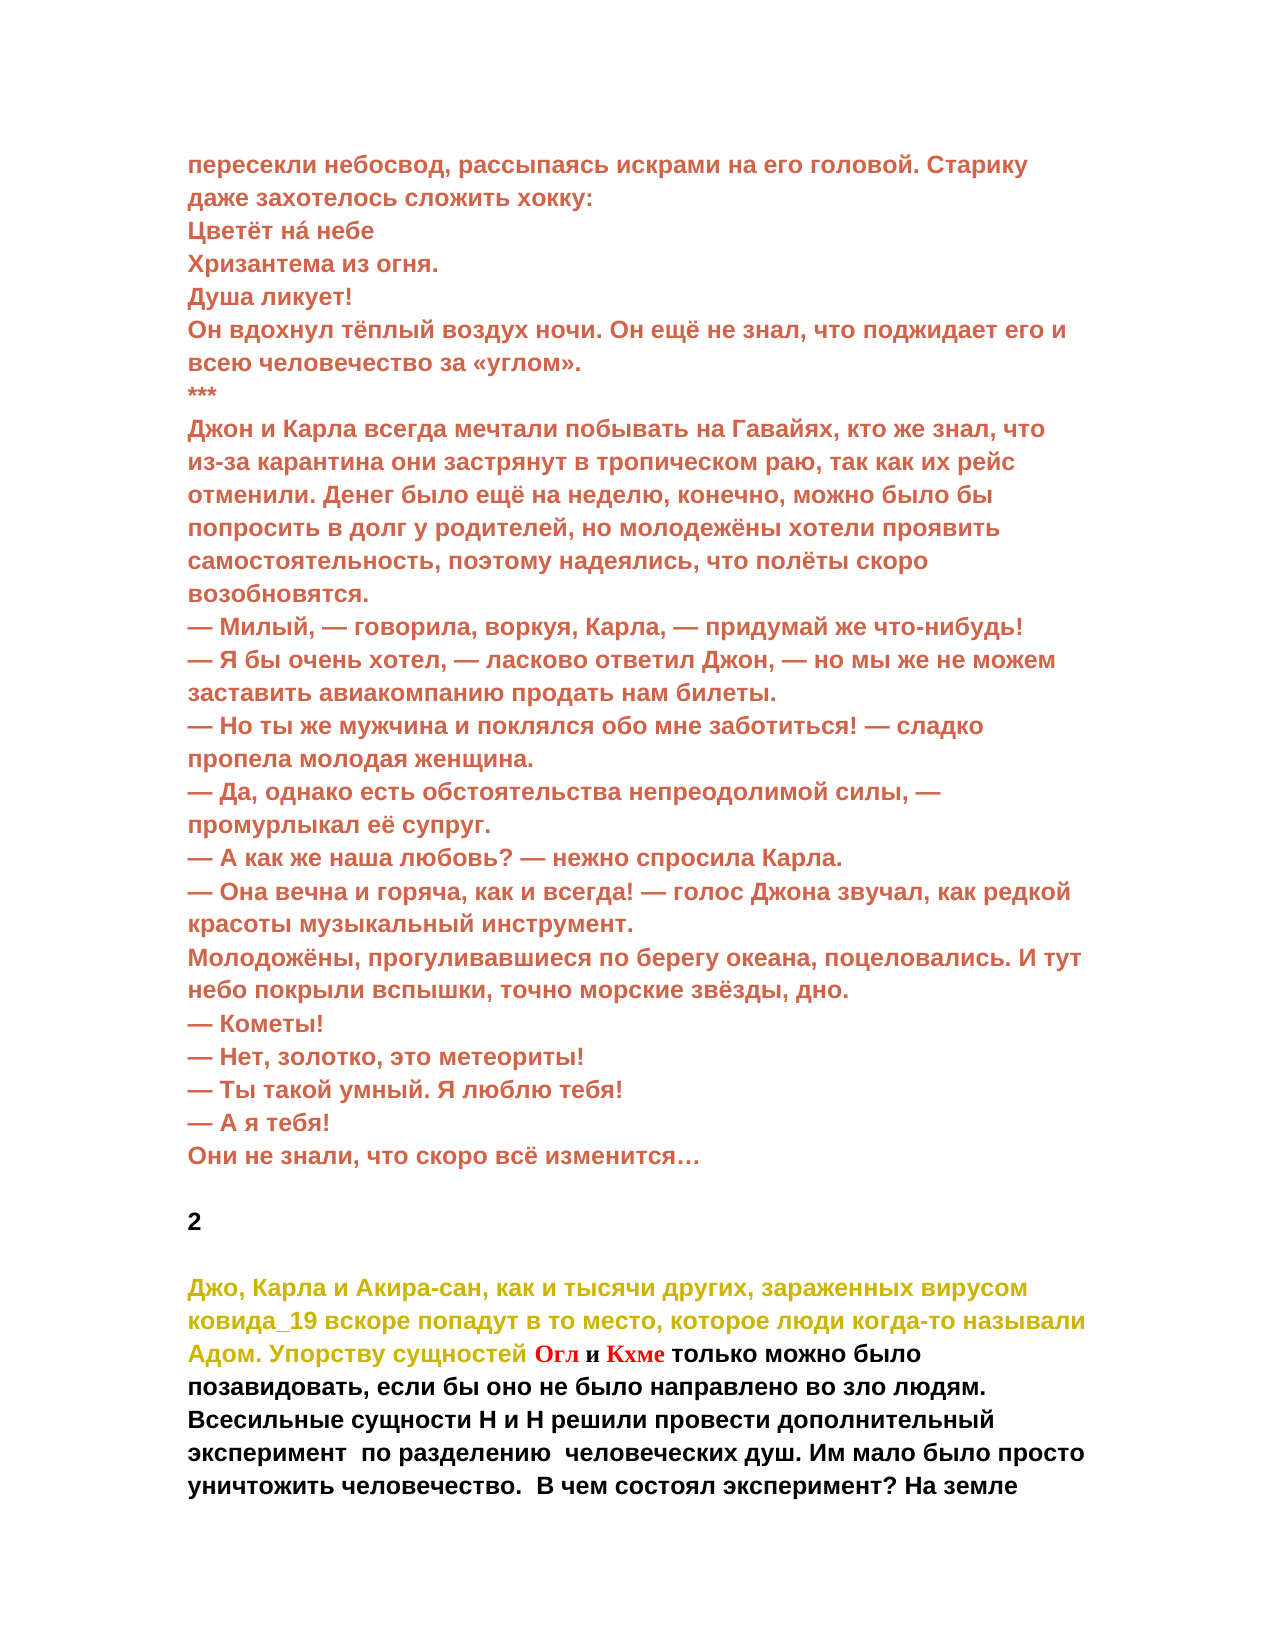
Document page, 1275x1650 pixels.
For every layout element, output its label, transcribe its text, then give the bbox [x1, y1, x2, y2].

text — Да, однако есть обстоятельства непреодолимой силы, — промурлыкал её супруг. [187, 777, 1087, 839]
text — Кометы! [187, 1008, 1087, 1037]
text — Милый, — говорила, воркуя, Карла, — придумай же что-нибудь! [187, 612, 1087, 641]
text Молодожёны, прогуливавшиеся по берегу океана, поцеловались. И тут небо покрыли вспышки, точно морские звёзды, дно. [187, 942, 1087, 1004]
text Он вдохнул тёплый воздух ночи. Он ещё не знал, что поджидает его и всею человечество за «углом». [187, 315, 1087, 377]
text — А как же наша любовь? — нежно спросила Карла. [187, 843, 1087, 872]
text Джо, Карла и Акира-сан, как и тысячи других, зараженных вирусом ковида_19 вскоре попадут в то место, которое люди когда-то называли Адом. Упорству сущностей Огл и Кхме только можно было позавидовать, если бы оно не было направлено во зло людям. Всесильные сущности Н и Н решили провести дополнительный эксперимент по разделению человеческих душ. Им мало было просто уничтожить человечество. В чем состоял эксперимент? На земле [187, 1273, 1087, 1500]
text Цветёт нá небе [187, 216, 1087, 245]
text Они не знали, что скоро всё изменится… [187, 1141, 1087, 1169]
text — Ты такой умный. Я люблю тебя! [187, 1074, 1087, 1103]
text Джон и Карла всегда мечтали побывать на Гавайях, кто же знал, что из-за карантина они застрянут в тропическом раю, так как их рейс отменили. Денег было ещё на неделю, конечно, можно было бы попросить в долг у родителей, но молодежёны хотели проявить самостоятельность, поэтому надеялись, что полёты скоро возобновятся. [187, 414, 1087, 608]
text 2 [187, 1207, 1087, 1235]
text — Но ты же мужчина и поклялся обо мне заботиться! — сладко пропела молодая женщина. [187, 711, 1087, 773]
text — А я тебя! [187, 1108, 1087, 1136]
text Хризантема из огня. [187, 249, 1087, 278]
text Душа ликует! [187, 282, 1087, 311]
text пересекли небосвод, рассыпаясь искрами на его головой. Старику даже захотелось сложить хокку: [187, 150, 1087, 212]
text — Нет, золотко, это метеориты! [187, 1042, 1087, 1070]
text — Я бы очень хотел, — ласково ответил Джон, — но мы же не можем заставить авиакомпанию продать нам билеты. [187, 645, 1087, 707]
text *** [187, 381, 1087, 410]
text — Она вечна и горяча, как и всегда! — голос Джона звучал, как редкой красоты музыкальный инструмент. [187, 876, 1087, 938]
